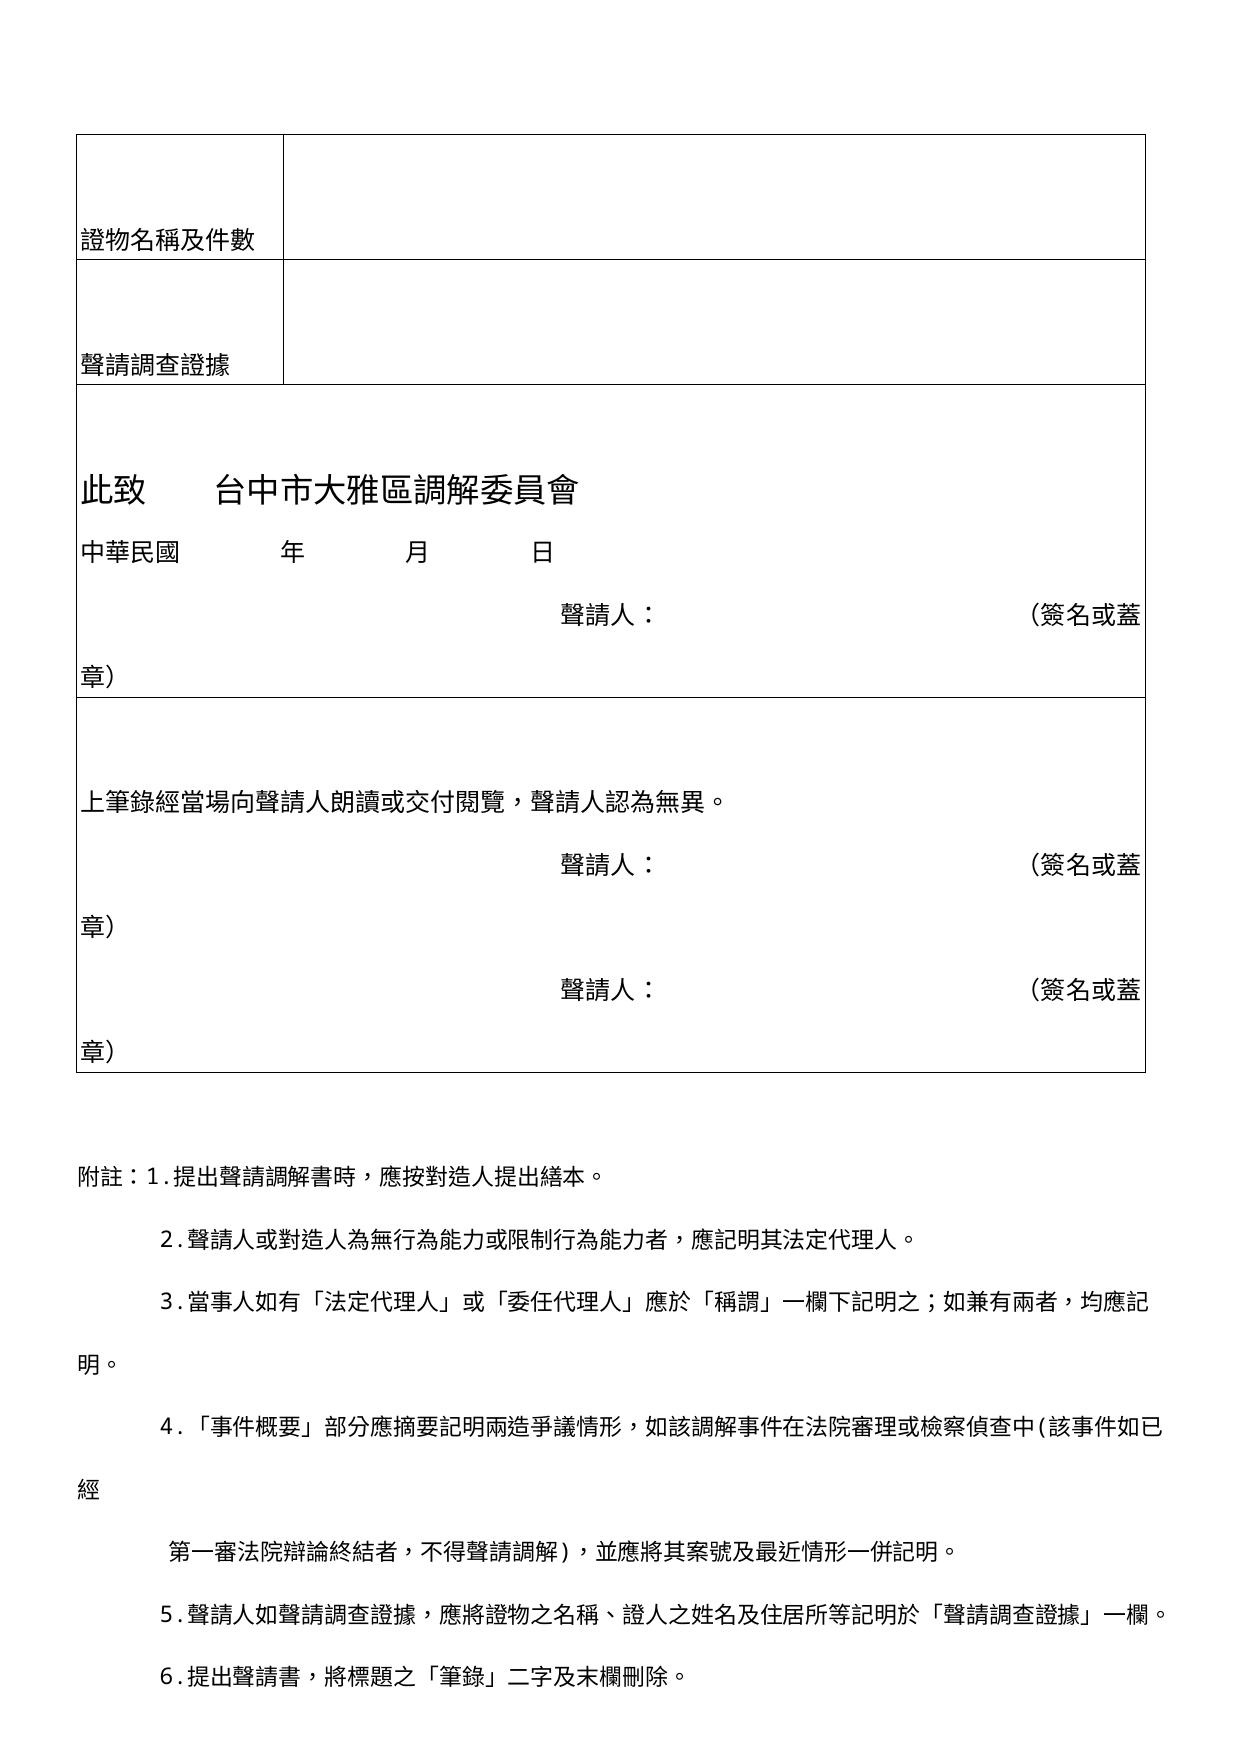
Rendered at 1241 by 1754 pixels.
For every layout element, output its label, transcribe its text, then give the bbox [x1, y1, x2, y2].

table_cell [284, 260, 1145, 384]
text 2.聲請人或對造人為無行為能力或限制行為能力者，應記明其法定代理人。 [77, 1197, 1163, 1259]
text 3.當事人如有「法定代理人」或「委任代理人」應於「稱謂」一欄下記明之；如兼有兩者，均應記明。 [77, 1259, 1163, 1384]
text 6.提出聲請書，將標題之「筆錄」二字及末欄刪除。 [77, 1634, 1163, 1697]
text 4.「事件概要」部分應摘要記明兩造爭議情形，如該調解事件在法院審理或檢察偵查中(該事件如已經 [77, 1384, 1163, 1509]
text 第一審法院辯論終結者，不得聲請調解)，並應將其案號及最近情形一併記明。 [77, 1509, 1163, 1572]
table_cell 此致 台中市大雅區調解委員會 中華民國 年 月 日 聲請人： （簽名或蓋章） [77, 385, 1145, 697]
table_cell [284, 135, 1145, 259]
table_cell 聲請調查證據 [77, 260, 283, 384]
table_cell 證物名稱及件數 [77, 135, 283, 259]
text 附註：1.提出聲請調解書時，應按對造人提出繕本。 [77, 1134, 1163, 1197]
table_cell 上筆錄經當場向聲請人朗讀或交付閱覽，聲請人認為無異。 聲請人： （簽名或蓋章） 聲請人： （簽名或蓋章） [77, 698, 1145, 1072]
text 5.聲請人如聲請調查證據，應將證物之名稱、證人之姓名及住居所等記明於「聲請調查證據」一欄。 [77, 1572, 1163, 1634]
